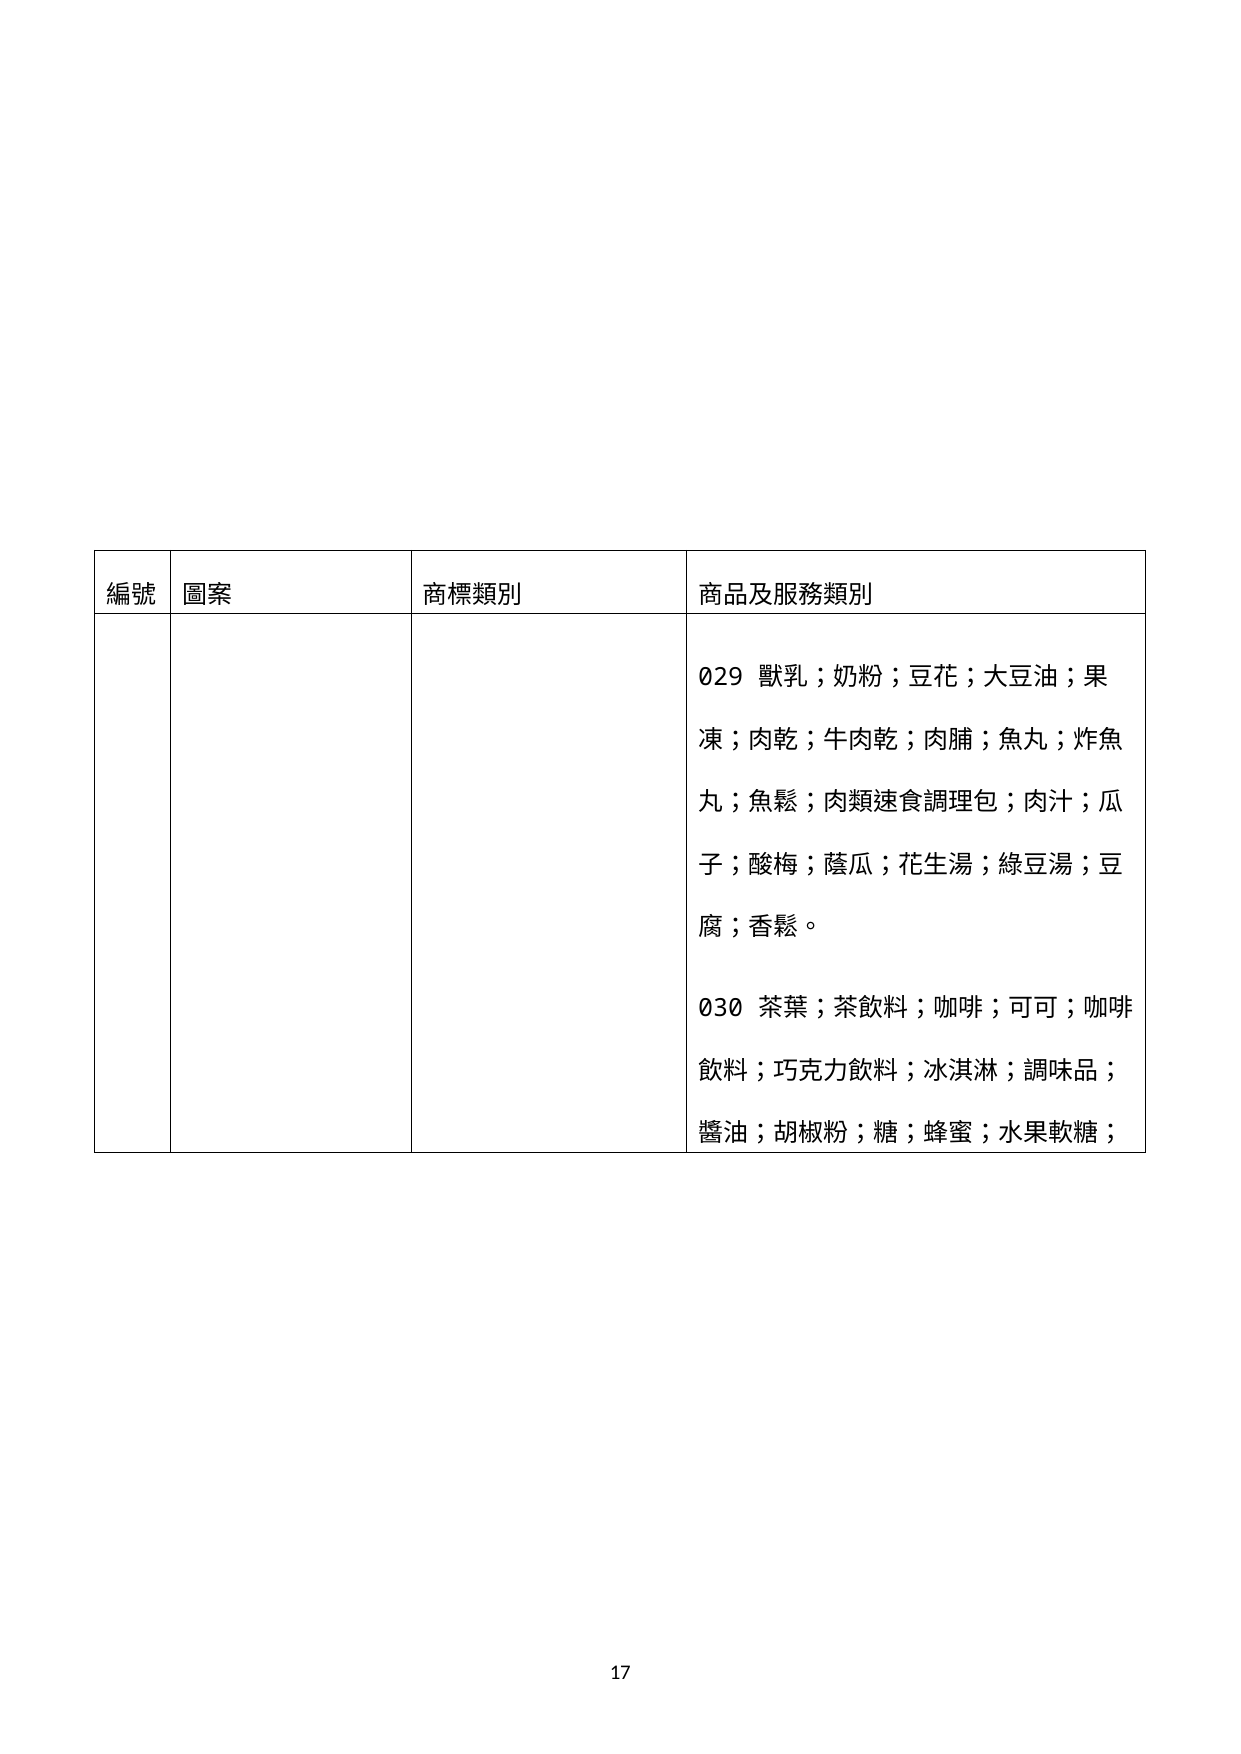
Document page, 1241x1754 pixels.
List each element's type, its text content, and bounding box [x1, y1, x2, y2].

table_header 圖案 [171, 551, 411, 613]
table_cell [95, 614, 170, 1152]
table_header 商品及服務類別 [687, 551, 1145, 613]
table_header 編號 [95, 551, 170, 613]
table_cell 029 獸乳；奶粉；豆花；大豆油；果凍；肉乾；牛肉乾；肉脯；魚丸；炸魚丸；魚鬆；肉類速食調理包；肉汁；瓜子；酸梅；蔭瓜；花生湯；綠豆湯；豆腐；香鬆。 030 茶葉；茶飲料；咖啡；可可；咖啡飲料；巧克力飲料；冰淇淋；調味品；醬油；胡椒粉；糖；蜂蜜；水果軟糖； [687, 614, 1145, 1152]
table_header 商標類別 [412, 551, 686, 613]
table_cell [412, 614, 686, 1152]
table_cell [171, 614, 411, 1152]
